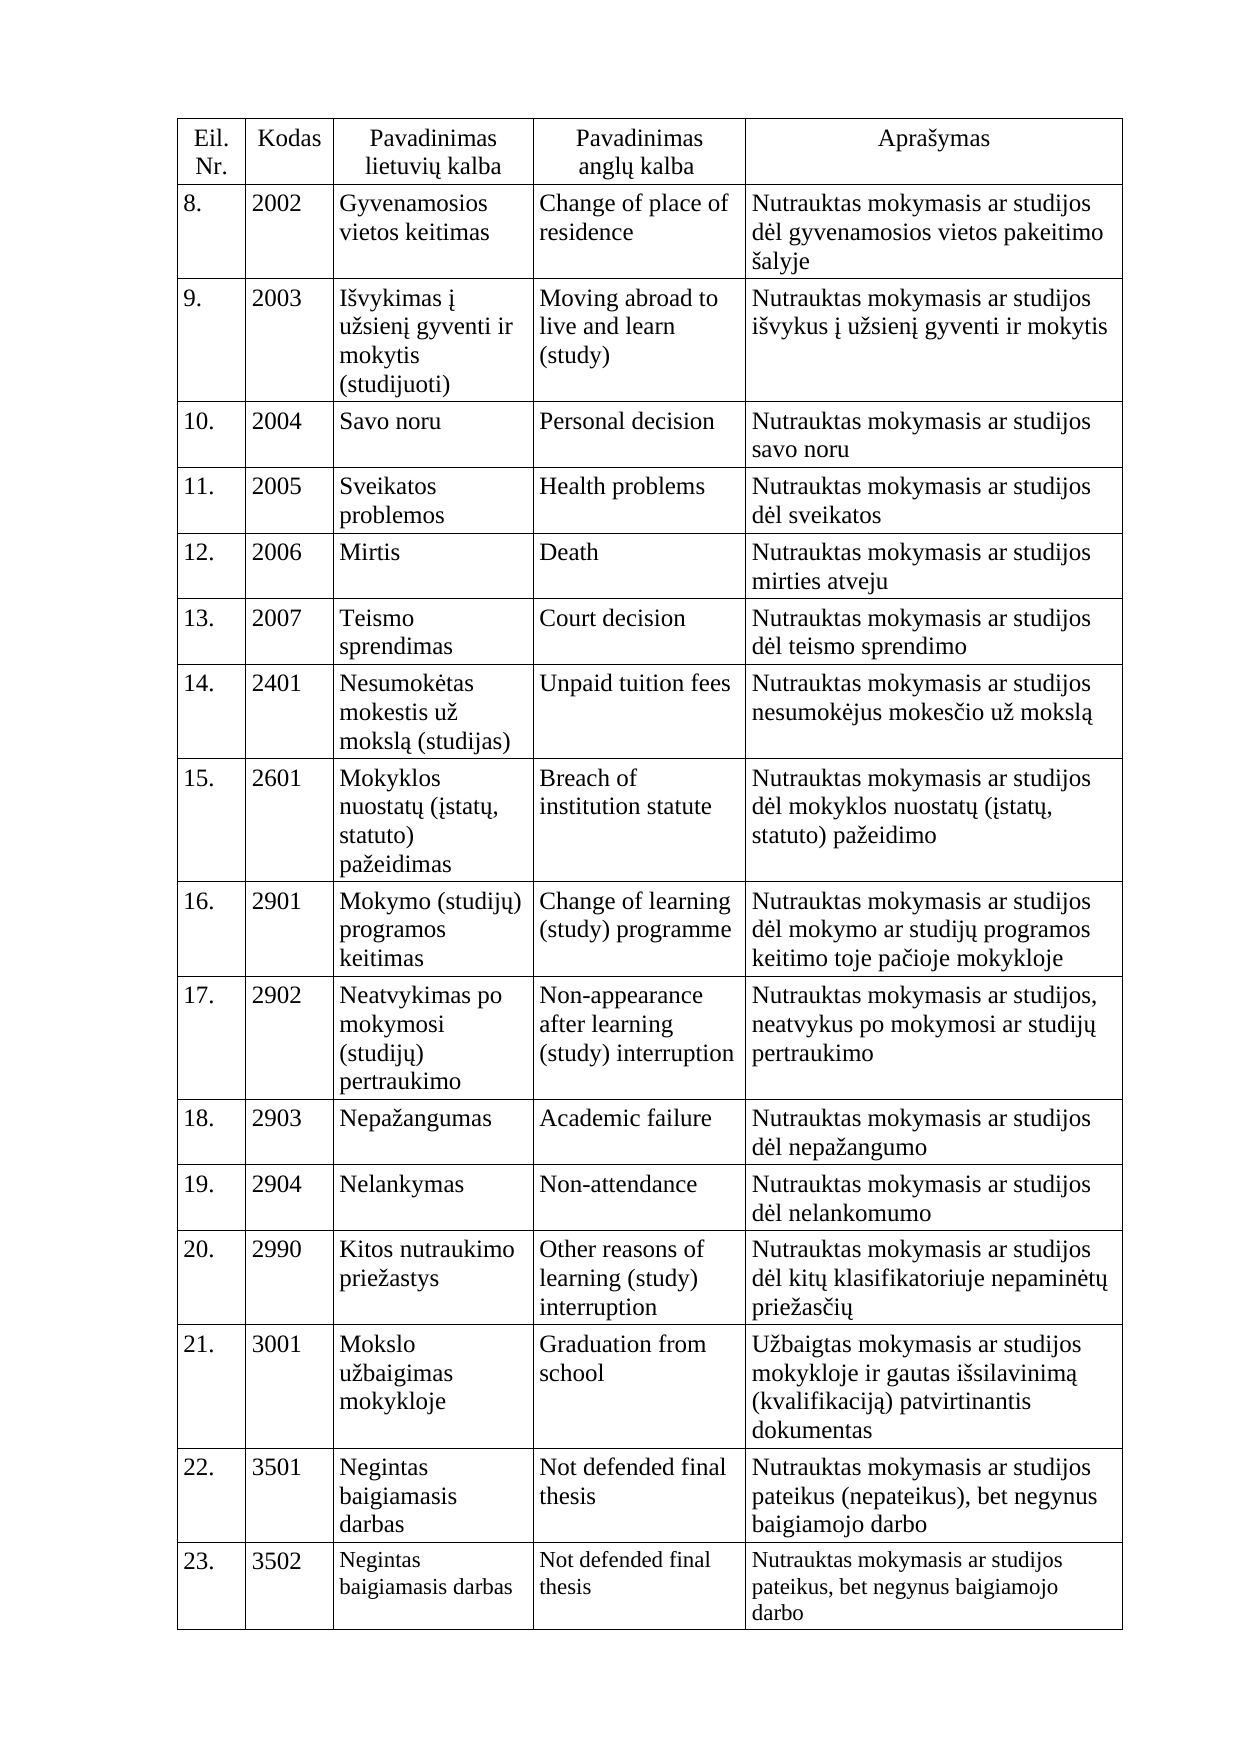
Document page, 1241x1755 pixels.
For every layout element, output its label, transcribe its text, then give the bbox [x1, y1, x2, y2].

table_cell Nutrauktas mokymasis ar studijos dėl sveikatos [746, 468, 1122, 532]
table_cell Nutrauktas mokymasis ar studijos savo noru [746, 402, 1122, 467]
table_cell 2902 [246, 977, 333, 1099]
table_cell Not defended final thesis [534, 1543, 745, 1629]
table_cell 19. [178, 1165, 245, 1230]
table_cell Mirtis [334, 534, 533, 598]
table_cell Death [534, 534, 745, 598]
table_cell Nutrauktas mokymasis ar studijos dėl kitų klasifikatoriuje nepaminėtų priežasčių [746, 1231, 1122, 1324]
table_cell Nelankymas [334, 1165, 533, 1230]
table_cell 20. [178, 1231, 245, 1324]
table_cell Užbaigtas mokymasis ar studijos mokykloje ir gautas išsilavinimą (kvalifikaciją) patvirtinantis dokumentas [746, 1325, 1122, 1447]
table_cell Non-appearance after learning (study) interruption [534, 977, 745, 1099]
table_cell Sveikatos problemos [334, 468, 533, 532]
table_cell Breach of institution statute [534, 759, 745, 881]
table_cell 2401 [246, 665, 333, 758]
table_cell Negintas baigiamasis darbas [334, 1543, 533, 1629]
table_cell Nutrauktas mokymasis ar studijos dėl nepažangumo [746, 1100, 1122, 1164]
table_cell 9. [178, 279, 245, 401]
table_header Eil. Nr. [178, 119, 245, 184]
table_cell 23. [178, 1543, 245, 1629]
table_cell 3001 [246, 1325, 333, 1447]
table_cell 12. [178, 534, 245, 598]
table_cell Other reasons of learning (study) interruption [534, 1231, 745, 1324]
table_cell Nesumokėtas mokestis už mokslą (studijas) [334, 665, 533, 758]
table_cell 2990 [246, 1231, 333, 1324]
table_cell Kitos nutraukimo priežastys [334, 1231, 533, 1324]
table_cell Change of learning (study) programme [534, 882, 745, 976]
table_cell Neatvykimas po mokymosi (studijų) pertraukimo [334, 977, 533, 1099]
table_cell Moving abroad to live and learn (study) [534, 279, 745, 401]
table_cell 2004 [246, 402, 333, 467]
table_cell Nutrauktas mokymasis ar studijos nesumokėjus mokesčio už mokslą [746, 665, 1122, 758]
table_cell 18. [178, 1100, 245, 1164]
table_cell 8. [178, 185, 245, 278]
table_cell 2901 [246, 882, 333, 976]
table_cell Nutrauktas mokymasis ar studijos mirties atveju [746, 534, 1122, 598]
table_cell 2003 [246, 279, 333, 401]
table_cell Court decision [534, 599, 745, 664]
table_cell 3502 [246, 1543, 333, 1629]
table_cell Mokyklos nuostatų (įstatų, statuto) pažeidimas [334, 759, 533, 881]
table_cell Nutrauktas mokymasis ar studijos dėl mokymo ar studijų programos keitimo toje pačioje mokykloje [746, 882, 1122, 976]
table_cell Savo noru [334, 402, 533, 467]
table_cell 2007 [246, 599, 333, 664]
table_cell Negintas baigiamasis darbas [334, 1449, 533, 1542]
table_cell 14. [178, 665, 245, 758]
table_cell Mokymo (studijų) programos keitimas [334, 882, 533, 976]
table_cell Gyvenamosios vietos keitimas [334, 185, 533, 278]
table_cell Academic failure [534, 1100, 745, 1164]
table_cell Nutrauktas mokymasis ar studijos dėl mokyklos nuostatų (įstatų, statuto) pažeidimo [746, 759, 1122, 881]
table_cell 17. [178, 977, 245, 1099]
table_cell Unpaid tuition fees [534, 665, 745, 758]
table_cell 16. [178, 882, 245, 976]
table_cell Nepažangumas [334, 1100, 533, 1164]
table_header Kodas [246, 119, 333, 184]
table_header Pavadinimas lietuvių kalba [334, 119, 533, 184]
table_cell Teismo sprendimas [334, 599, 533, 664]
table_cell Change of place of residence [534, 185, 745, 278]
table_cell Graduation from school [534, 1325, 745, 1447]
table_cell Health problems [534, 468, 745, 532]
table_cell Nutrauktas mokymasis ar studijos dėl teismo sprendimo [746, 599, 1122, 664]
table_cell 2002 [246, 185, 333, 278]
table_cell Nutrauktas mokymasis ar studijos išvykus į užsienį gyventi ir mokytis [746, 279, 1122, 401]
table_cell Personal decision [534, 402, 745, 467]
table_header Aprašymas [746, 119, 1122, 184]
table_cell 2006 [246, 534, 333, 598]
table_cell 11. [178, 468, 245, 532]
table_cell Nutrauktas mokymasis ar studijos dėl nelankomumo [746, 1165, 1122, 1230]
table_cell Nutrauktas mokymasis ar studijos dėl gyvenamosios vietos pakeitimo šalyje [746, 185, 1122, 278]
table_cell 13. [178, 599, 245, 664]
table_cell 21. [178, 1325, 245, 1447]
table_cell Non-attendance [534, 1165, 745, 1230]
table_cell Nutrauktas mokymasis ar studijos pateikus, bet negynus baigiamojo darbo [746, 1543, 1122, 1629]
table_cell Nutrauktas mokymasis ar studijos pateikus (nepateikus), bet negynus baigiamojo darbo [746, 1449, 1122, 1542]
table_cell 15. [178, 759, 245, 881]
table_cell Not defended final thesis [534, 1449, 745, 1542]
table_cell Išvykimas į užsienį gyventi ir mokytis (studijuoti) [334, 279, 533, 401]
table_cell 2601 [246, 759, 333, 881]
table_cell 2904 [246, 1165, 333, 1230]
table_cell 3501 [246, 1449, 333, 1542]
table_cell 22. [178, 1449, 245, 1542]
table_cell Mokslo užbaigimas mokykloje [334, 1325, 533, 1447]
table_cell 2005 [246, 468, 333, 532]
table_cell 2903 [246, 1100, 333, 1164]
table_header Pavadinimas anglų kalba [534, 119, 745, 184]
table_cell Nutrauktas mokymasis ar studijos, neatvykus po mokymosi ar studijų pertraukimo [746, 977, 1122, 1099]
table_cell 10. [178, 402, 245, 467]
